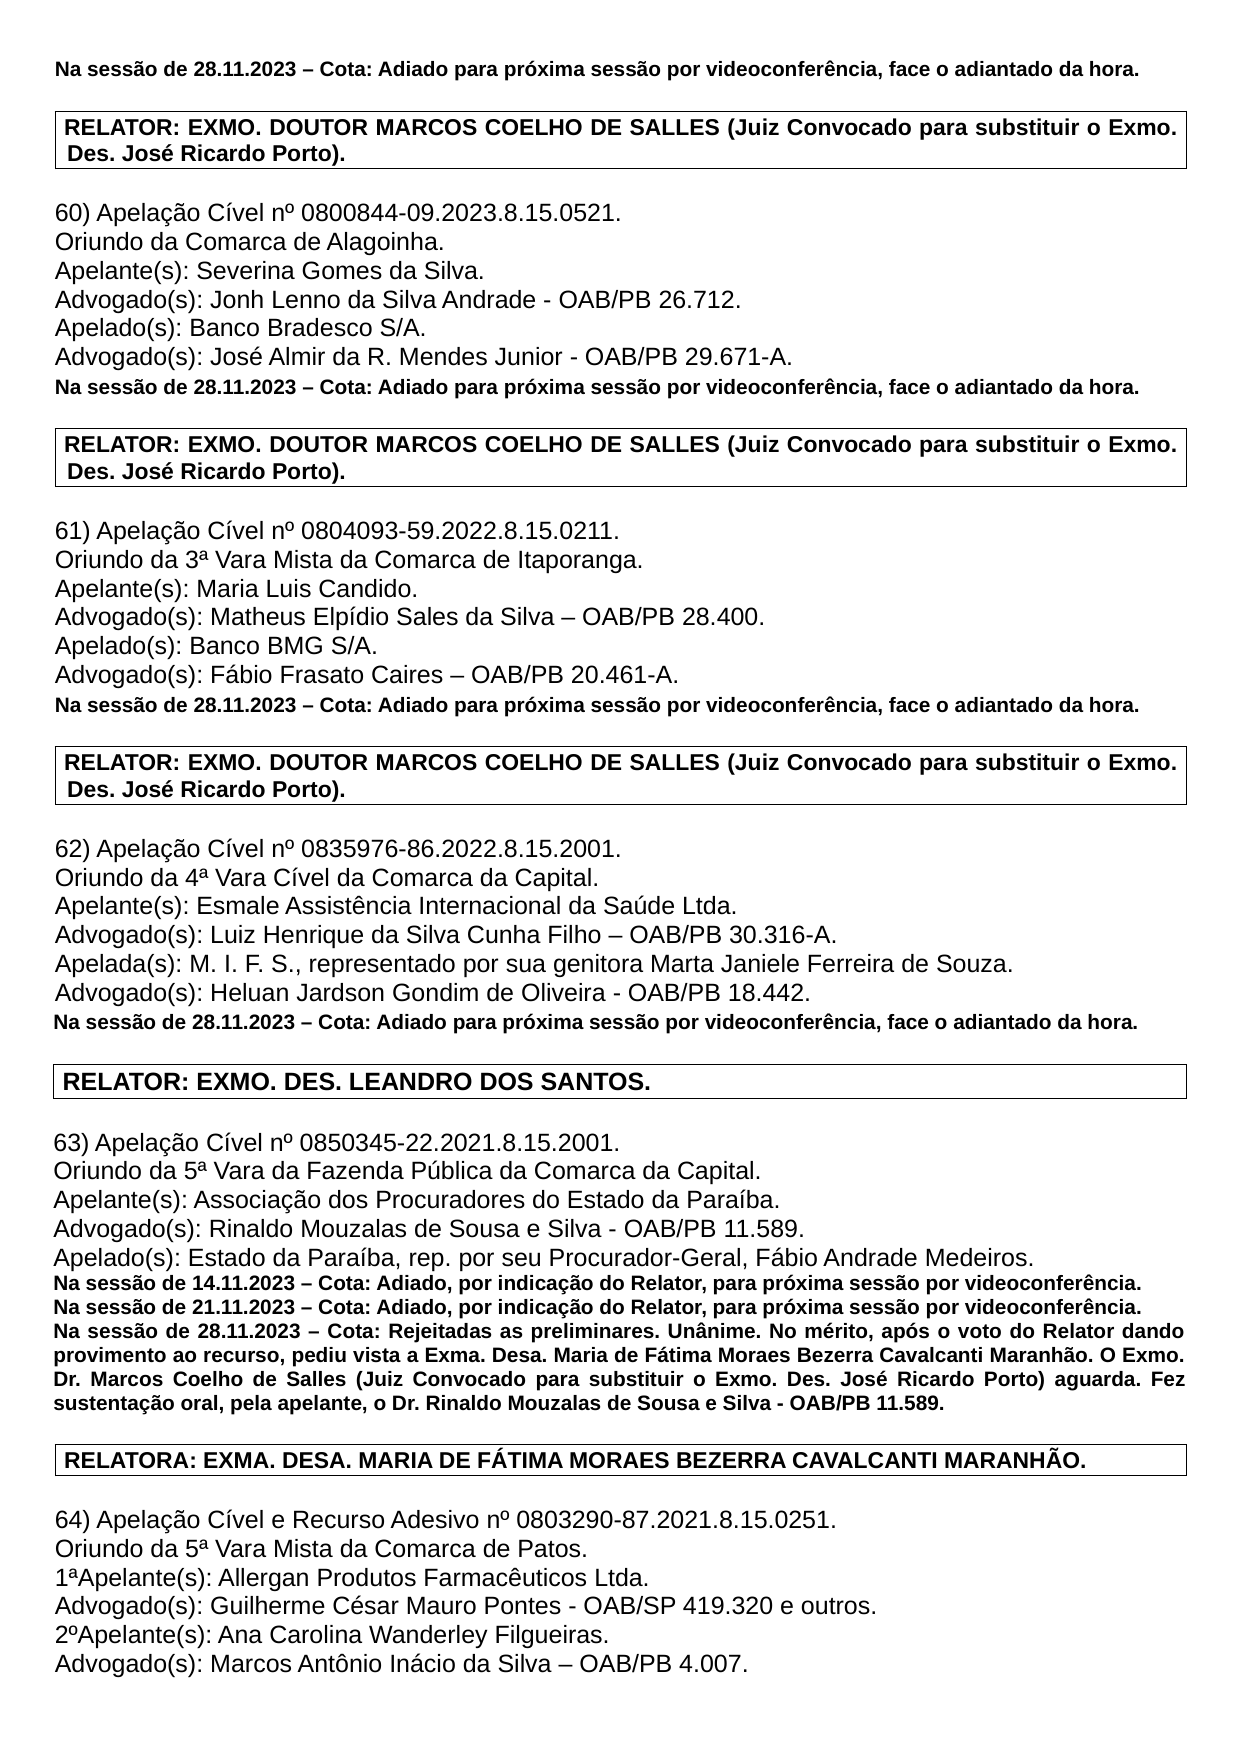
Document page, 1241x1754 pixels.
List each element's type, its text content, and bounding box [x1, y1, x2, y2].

text Advogado(s): José Almir da R. Mendes Junior - OAB/PB 29.671-A. [54, 342, 1187, 371]
text Na sessão de 14.11.2023 – Cota: Adiado, por indicação do Relator, para próxima sessão por videoconferência. [53, 1271, 1187, 1295]
text RELATOR: EXMO. DES. LEANDRO DOS SANTOS. [54, 1065, 1186, 1098]
text Na sessão de 28.11.2023 – Cota: Rejeitadas as preliminares. Unânime. No mérito, após o voto do Relator dando provimento ao recurso, pediu vista a Exma. Desa. Maria de Fátima Moraes Bezerra Cavalcanti Maranhão. O Exmo. Dr. Marcos Coelho de Salles (Juiz Convocado para substituir o Exmo. Des. José Ricardo Porto) aguarda. Fez sustentação oral, pela apelante, o Dr. Rinaldo Mouzalas de Sousa e Silva - OAB/PB 11.589. [53, 1319, 1187, 1415]
text 62) Apelação Cível nº 0835976-86.2022.8.15.2001. [54, 834, 1187, 862]
text Na sessão de 28.11.2023 – Cota: Adiado para próxima sessão por videoconferência, face o adiantado da hora. [54, 371, 1187, 399]
text Oriundo da 5ª Vara Mista da Comarca de Patos. [54, 1534, 1187, 1563]
text Oriundo da 4ª Vara Cível da Comarca da Capital. [54, 862, 1187, 891]
text Na sessão de 21.11.2023 – Cota: Adiado, por indicação do Relator, para próxima sessão por videoconferência. [53, 1295, 1187, 1319]
text Apelado(s): Banco BMG S/A. [54, 631, 1187, 660]
text Na sessão de 28.11.2023 – Cota: Adiado para próxima sessão por videoconferência, face o adiantado da hora. [54, 688, 1187, 717]
text Advogado(s): Rinaldo Mouzalas de Sousa e Silva - OAB/PB 11.589. [53, 1214, 1187, 1242]
text Oriundo da 3ª Vara Mista da Comarca de Itaporanga. [54, 545, 1187, 573]
text 60) Apelação Cível nº 0800844-09.2023.8.15.0521. [54, 198, 1187, 227]
text 63) Apelação Cível nº 0850345-22.2021.8.15.2001. [53, 1127, 1187, 1156]
text Oriundo da Comarca de Alagoinha. [54, 227, 1187, 256]
text Na sessão de 28.11.2023 – Cota: Adiado para próxima sessão por videoconferência, face o adiantado da hora. [53, 1006, 1187, 1035]
text Na sessão de 28.11.2023 – Cota: Adiado para próxima sessão por videoconferência, face o adiantado da hora. [54, 53, 1187, 82]
text 61) Apelação Cível nº 0804093-59.2022.8.15.0211. [54, 516, 1187, 545]
text RELATOR: EXMO. DOUTOR MARCOS COELHO DE SALLES (Juiz Convocado para substituir o Exmo. Des. José Ricardo Porto). [56, 112, 1186, 168]
text 64) Apelação Cível e Recurso Adesivo nº 0803290-87.2021.8.15.0251. [54, 1505, 1187, 1534]
text RELATOR: EXMO. DOUTOR MARCOS COELHO DE SALLES (Juiz Convocado para substituir o Exmo. Des. José Ricardo Porto). [56, 747, 1186, 804]
text Advogado(s): Jonh Lenno da Silva Andrade - OAB/PB 26.712. [54, 284, 1187, 313]
text Oriundo da 5ª Vara da Fazenda Pública da Comarca da Capital. [53, 1156, 1187, 1185]
text Apelado(s): Estado da Paraíba, rep. por seu Procurador-Geral, Fábio Andrade Medeiros. [53, 1242, 1187, 1271]
text 2ºApelante(s): Ana Carolina Wanderley Filgueiras. [54, 1620, 1187, 1649]
text Advogado(s): Guilherme César Mauro Pontes - OAB/SP 419.320 e outros. [54, 1591, 1187, 1620]
text Apelante(s): Associação dos Procuradores do Estado da Paraíba. [53, 1185, 1187, 1214]
text 1ªApelante(s): Allergan Produtos Farmacêuticos Ltda. [54, 1563, 1187, 1591]
text Advogado(s): Matheus Elpídio Sales da Silva – OAB/PB 28.400. [54, 602, 1187, 631]
text Apelada(s): M. I. F. S., representado por sua genitora Marta Janiele Ferreira de Souza. [54, 949, 1187, 977]
text Advogado(s): Heluan Jardson Gondim de Oliveira - OAB/PB 18.442. [54, 977, 1187, 1006]
text Apelante(s): Maria Luis Candido. [54, 573, 1187, 602]
text Advogado(s): Luiz Henrique da Silva Cunha Filho – OAB/PB 30.316-A. [54, 920, 1187, 949]
text RELATORA: EXMA. DESA. MARIA DE FÁTIMA MORAES BEZERRA CAVALCANTI MARANHÃO. [56, 1445, 1186, 1475]
text Advogado(s): Marcos Antônio Inácio da Silva – OAB/PB 4.007. [54, 1649, 1187, 1678]
text Apelado(s): Banco Bradesco S/A. [54, 313, 1187, 342]
text Apelante(s): Severina Gomes da Silva. [54, 256, 1187, 284]
text Advogado(s): Fábio Frasato Caires – OAB/PB 20.461-A. [54, 660, 1187, 688]
text Apelante(s): Esmale Assistência Internacional da Saúde Ltda. [54, 891, 1187, 920]
text RELATOR: EXMO. DOUTOR MARCOS COELHO DE SALLES (Juiz Convocado para substituir o Exmo. Des. José Ricardo Porto). [56, 429, 1186, 486]
